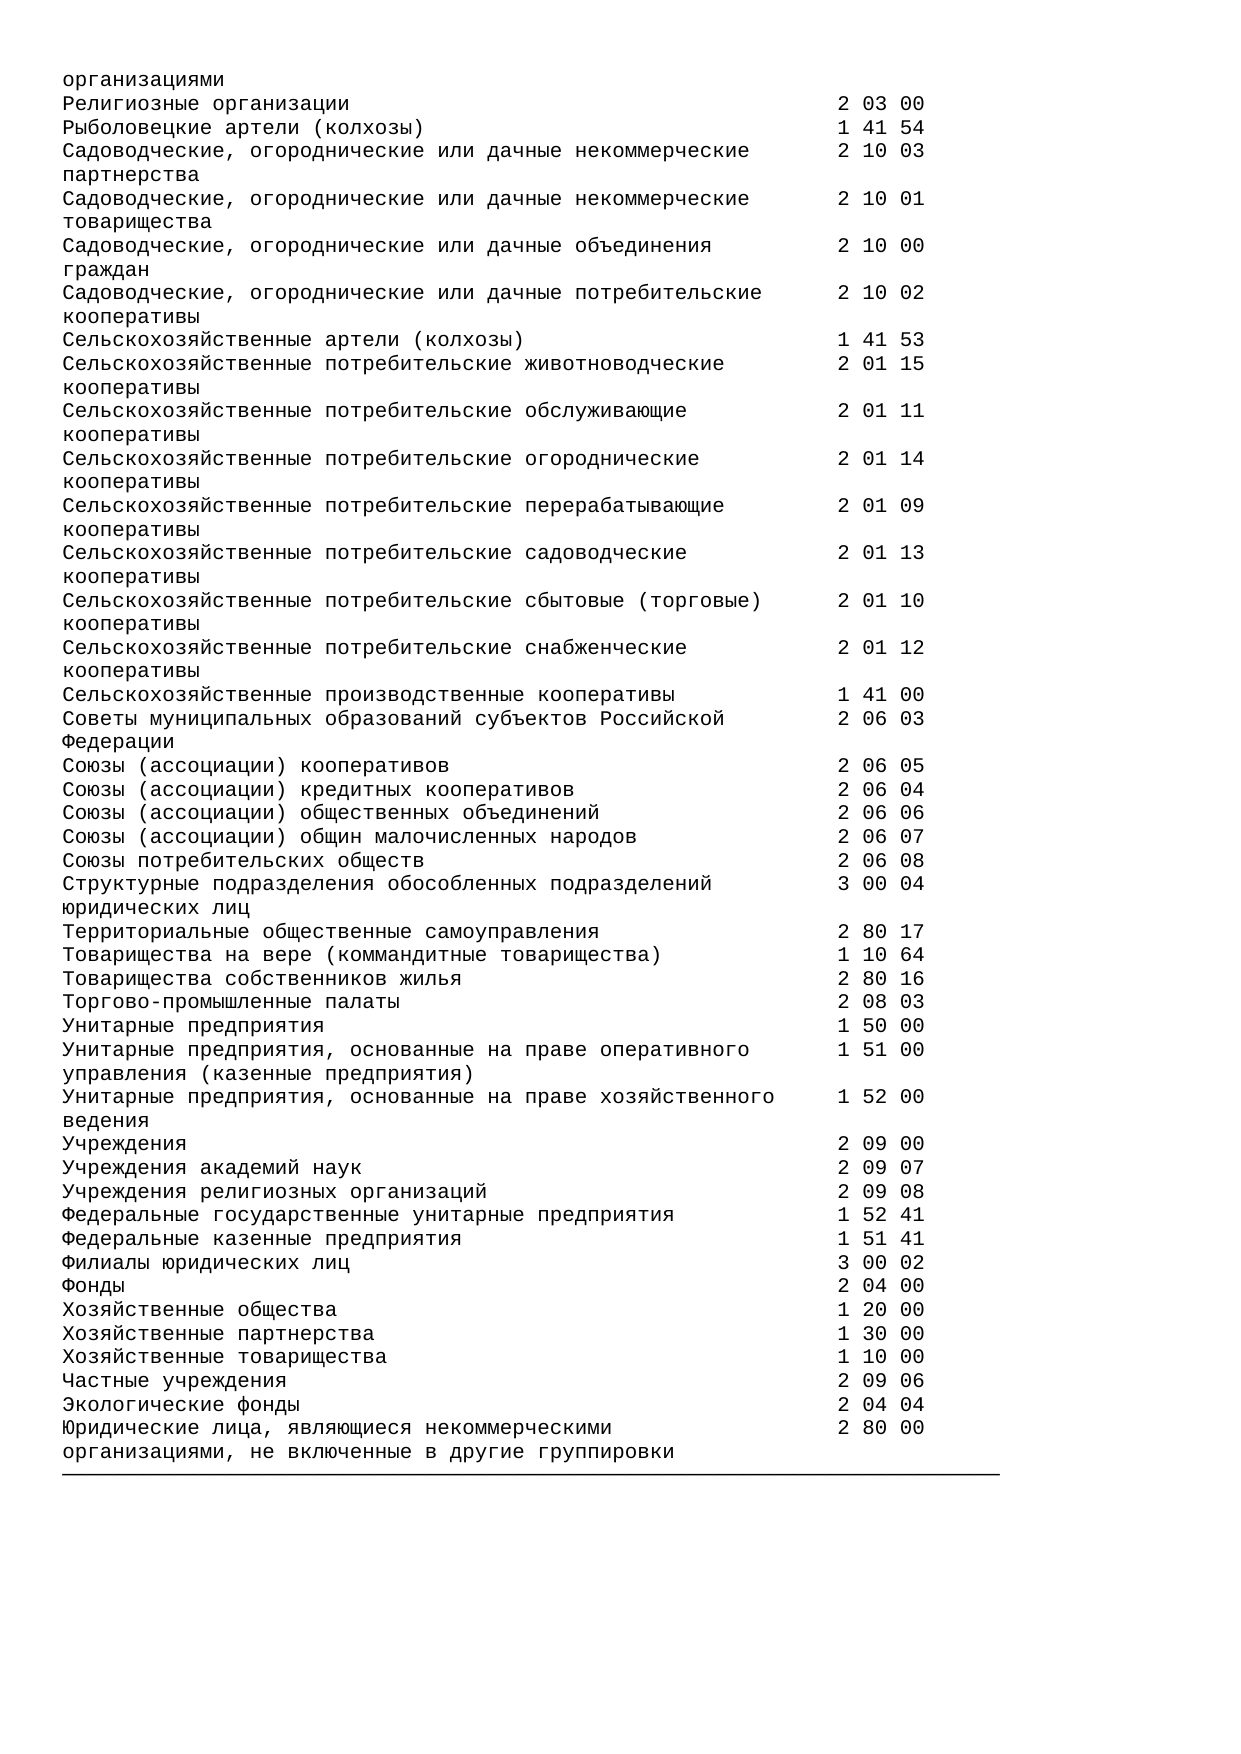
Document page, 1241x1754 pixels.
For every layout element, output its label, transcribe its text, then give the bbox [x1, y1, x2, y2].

text Юридические лица, являющиеся некоммерческими 2 80 00 [62, 1417, 1178, 1441]
text товарищества [62, 211, 1178, 235]
text ведения [62, 1110, 1178, 1133]
text Хозяйственные общества 1 20 00 [62, 1299, 1178, 1323]
text Экологические фонды 2 04 04 [62, 1393, 1178, 1417]
text кооперативы [62, 471, 1178, 495]
text кооперативы [62, 306, 1178, 329]
text Частные учреждения 2 09 06 [62, 1370, 1178, 1393]
text Сельскохозяйственные потребительские садоводческие 2 01 13 [62, 542, 1178, 566]
text Торгово-промышленные палаты 2 08 03 [62, 992, 1178, 1015]
text кооперативы [62, 424, 1178, 448]
text кооперативы [62, 519, 1178, 542]
text кооперативы [62, 566, 1178, 589]
text Союзы (ассоциации) кооперативов 2 06 05 [62, 755, 1178, 779]
text организациями, не включенные в другие группировки [62, 1441, 1178, 1464]
text Учреждения 2 09 00 [62, 1133, 1178, 1157]
text Структурные подразделения обособленных подразделений 3 00 04 [62, 873, 1178, 897]
text Сельскохозяйственные потребительские снабженческие 2 01 12 [62, 637, 1178, 661]
text Союзы (ассоциации) общественных объединений 2 06 06 [62, 802, 1178, 826]
text Сельскохозяйственные потребительские животноводческие 2 01 15 [62, 353, 1178, 377]
text Союзы (ассоциации) кредитных кооперативов 2 06 04 [62, 779, 1178, 802]
text Советы муниципальных образований субъектов Российской 2 06 03 [62, 708, 1178, 731]
text управления (казенные предприятия) [62, 1062, 1178, 1086]
text кооперативы [62, 661, 1178, 684]
text организациями [62, 69, 1178, 93]
text Союзы потребительских обществ 2 06 08 [62, 850, 1178, 873]
text Сельскохозяйственные потребительские обслуживающие 2 01 11 [62, 400, 1178, 424]
text Фонды 2 04 00 [62, 1275, 1178, 1299]
text Хозяйственные партнерства 1 30 00 [62, 1323, 1178, 1346]
text Сельскохозяйственные производственные кооперативы 1 41 00 [62, 684, 1178, 708]
text Унитарные предприятия, основанные на праве хозяйственного 1 52 00 [62, 1086, 1178, 1110]
text Сельскохозяйственные артели (колхозы) 1 41 53 [62, 329, 1178, 353]
text Рыболовецкие артели (колхозы) 1 41 54 [62, 117, 1178, 140]
text Унитарные предприятия 1 50 00 [62, 1015, 1178, 1039]
text Федеральные казенные предприятия 1 51 41 [62, 1228, 1178, 1252]
text Федерации [62, 731, 1178, 755]
text Территориальные общественные самоуправления 2 80 17 [62, 921, 1178, 944]
text Филиалы юридических лиц 3 00 02 [62, 1252, 1178, 1275]
text Садоводческие, огороднические или дачные некоммерческие 2 10 03 [62, 140, 1178, 164]
text Унитарные предприятия, основанные на праве оперативного 1 51 00 [62, 1039, 1178, 1062]
text Хозяйственные товарищества 1 10 00 [62, 1346, 1178, 1370]
text Союзы (ассоциации) общин малочисленных народов 2 06 07 [62, 826, 1178, 850]
text юридических лиц [62, 897, 1178, 921]
text Садоводческие, огороднические или дачные потребительские 2 10 02 [62, 282, 1178, 306]
text Сельскохозяйственные потребительские перерабатывающие 2 01 09 [62, 495, 1178, 519]
text Федеральные государственные унитарные предприятия 1 52 41 [62, 1204, 1178, 1228]
text Товарищества собственников жилья 2 80 16 [62, 968, 1178, 992]
text Учреждения религиозных организаций 2 09 08 [62, 1181, 1178, 1204]
text Учреждения академий наук 2 09 07 [62, 1157, 1178, 1181]
text кооперативы [62, 613, 1178, 637]
text кооперативы [62, 377, 1178, 400]
text Сельскохозяйственные потребительские огороднические 2 01 14 [62, 448, 1178, 471]
text ─────────────────────────────────────────────────────────────────────────── [62, 1464, 1178, 1488]
text Сельскохозяйственные потребительские сбытовые (торговые) 2 01 10 [62, 589, 1178, 613]
text Садоводческие, огороднические или дачные некоммерческие 2 10 01 [62, 188, 1178, 211]
text Садоводческие, огороднические или дачные объединения 2 10 00 [62, 235, 1178, 258]
text Религиозные организации 2 03 00 [62, 93, 1178, 117]
text партнерства [62, 164, 1178, 188]
text граждан [62, 258, 1178, 282]
text Товарищества на вере (коммандитные товарищества) 1 10 64 [62, 944, 1178, 968]
